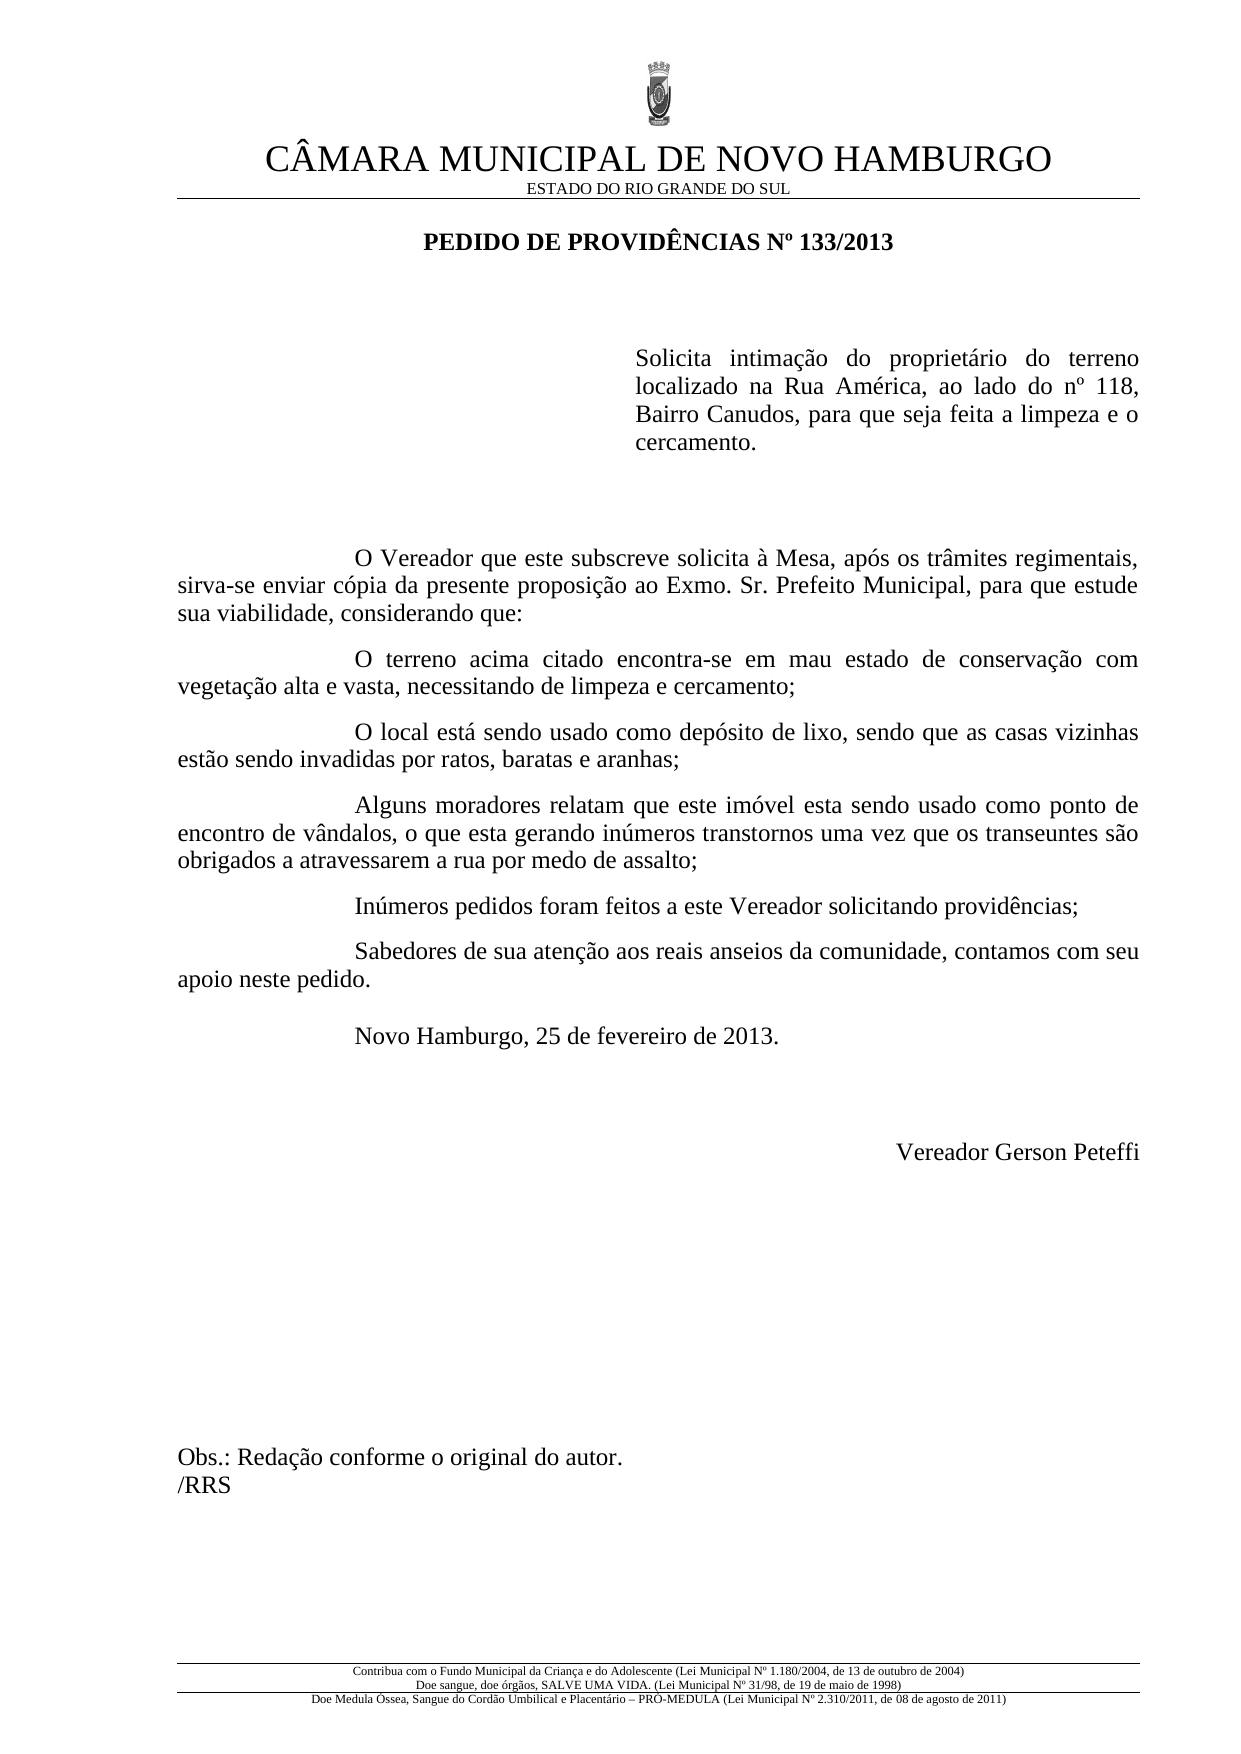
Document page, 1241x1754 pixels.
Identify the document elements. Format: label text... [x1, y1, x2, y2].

text O Vereador que este subscreve solicita à Mesa, após os trâmites regimentais, sirva-se enviar cópia da presente proposição ao Exmo. Sr. Prefeito Municipal, para que estude sua viabilidade, considerando que: [177, 544, 1140, 627]
text PEDIDO DE PROVIDÊNCIAS Nº 133/2013 [177, 228, 1140, 256]
text Novo Hamburgo, 25 de fevereiro de 2013. [177, 1022, 1140, 1050]
text Vereador Gerson Peteffi [177, 1138, 1140, 1166]
text O terreno acima citado encontra-se em mau estado de conservação com vegetação alta e vasta, necessitando de limpeza e cercamento; [177, 645, 1140, 700]
text Solicita intimação do proprietário do terreno localizado na Rua América, ao lado do nº 118, Bairro Canudos, para que seja feita a limpeza e o cercamento. [635, 344, 1140, 455]
text Obs.: Redação conforme o original do autor. [177, 1443, 1140, 1471]
text /RRS [177, 1471, 1140, 1499]
text O local está sendo usado como depósito de lixo, sendo que as casas vizinhas estão sendo invadidas por ratos, baratas e aranhas; [177, 718, 1140, 773]
text Sabedores de sua atenção aos reais anseios da comunidade, contamos com seu apoio neste pedido. [177, 937, 1140, 993]
text Alguns moradores relatam que este imóvel esta sendo usado como ponto de encontro de vândalos, o que esta gerando inúmeros transtornos uma vez que os transeuntes são obrigados a atravessarem a rua por medo de assalto; [177, 791, 1140, 874]
text Inúmeros pedidos foram feitos a este Vereador solicitando providências; [177, 892, 1140, 919]
